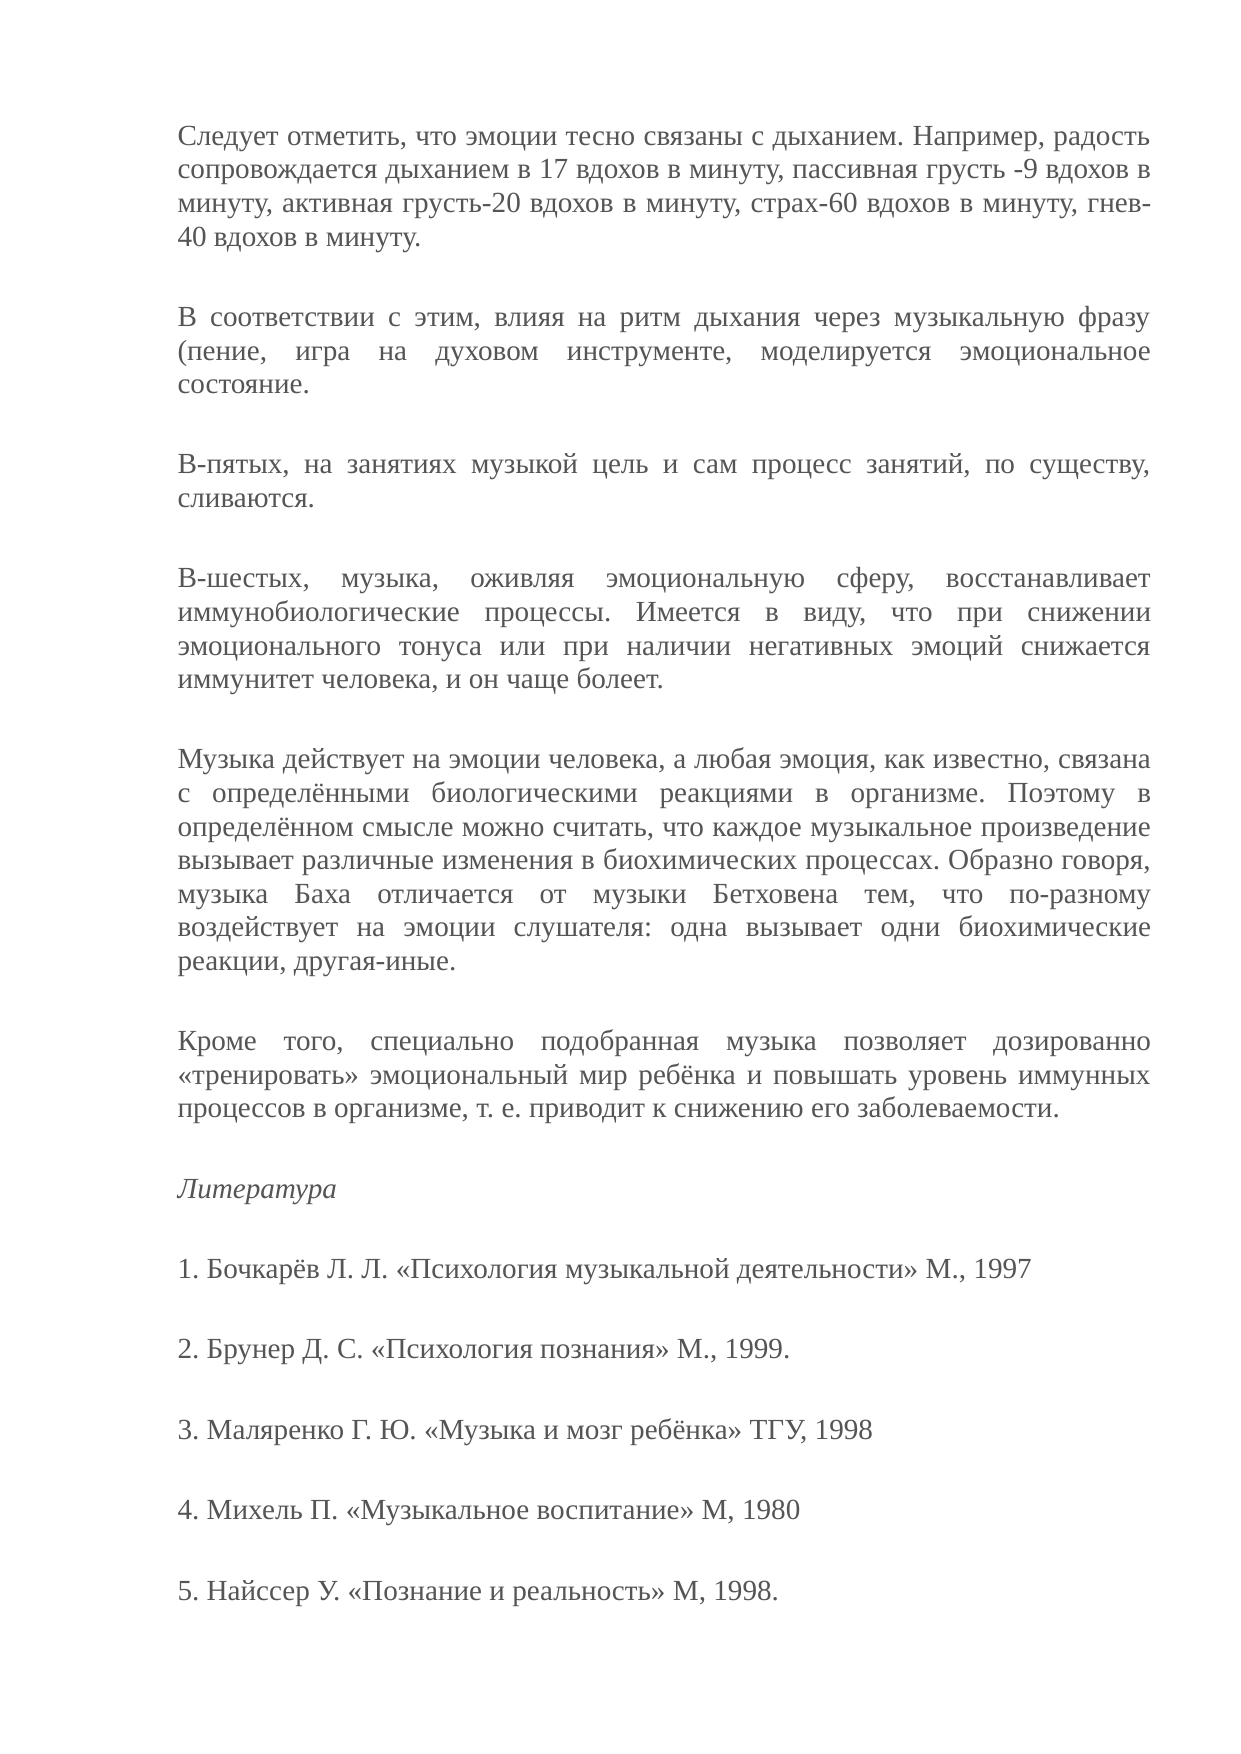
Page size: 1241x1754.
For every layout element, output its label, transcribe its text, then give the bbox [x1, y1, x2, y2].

text Музыка действует на эмоции человека, а любая эмоция, как известно, связана с определёнными биологическими реакциями в организме. Поэтому в определённом смысле можно считать, что каждое музыкальное произведение вызывает различные изменения в биохимических процессах. Образно говоря, музыка Баха отличается от музыки Бетховена тем, что по-разному воздействует на эмоции слушателя: одна вызывает одни биохимические реакции, другая-иные. [177, 742, 1152, 976]
text Следует отметить, что эмоции тесно связаны с дыханием. Например, радость сопровождается дыханием в 17 вдохов в минуту, пассивная грусть -9 вдохов в минуту, активная грусть-20 вдохов в минуту, страх-60 вдохов в минуту, гнев-40 вдохов в минуту. [177, 118, 1152, 252]
text В-шестых, музыка, оживляя эмоциональную сферу, восстанавливает иммунобиологические процессы. Имеется в виду, что при снижении эмоционального тонуса или при наличии негативных эмоций снижается иммунитет человека, и он чаще болеет. [177, 561, 1152, 695]
text Кроме того, специально подобранная музыка позволяет дозированно «тренировать» эмоциональный мир ребёнка и повышать уровень иммунных процессов в организме, т. е. приводит к снижению его заболеваемости. [177, 1023, 1152, 1124]
text 5. Найссер У. «Познание и реальность» М, 1998. [177, 1573, 1152, 1606]
text Литература [177, 1171, 1152, 1204]
text В соответствии с этим, влияя на ритм дыхания через музыкальную фразу (пение, игра на духовом инструменте, моделируется эмоциональное состояние. [177, 299, 1152, 400]
text 4. Михель П. «Музыкальное воспитание» М, 1980 [177, 1492, 1152, 1526]
text В-пятых, на занятиях музыкой цель и сам процесс занятий, по существу, сливаются. [177, 447, 1152, 514]
text 1. Бочкарёв Л. Л. «Психология музыкальной деятельности» М., 1997 [177, 1251, 1152, 1285]
text 3. Маляренко Г. Ю. «Музыка и мозг ребёнка» ТГУ, 1998 [177, 1412, 1152, 1446]
text 2. Брунер Д. С. «Психология познания» М., 1999. [177, 1332, 1152, 1365]
